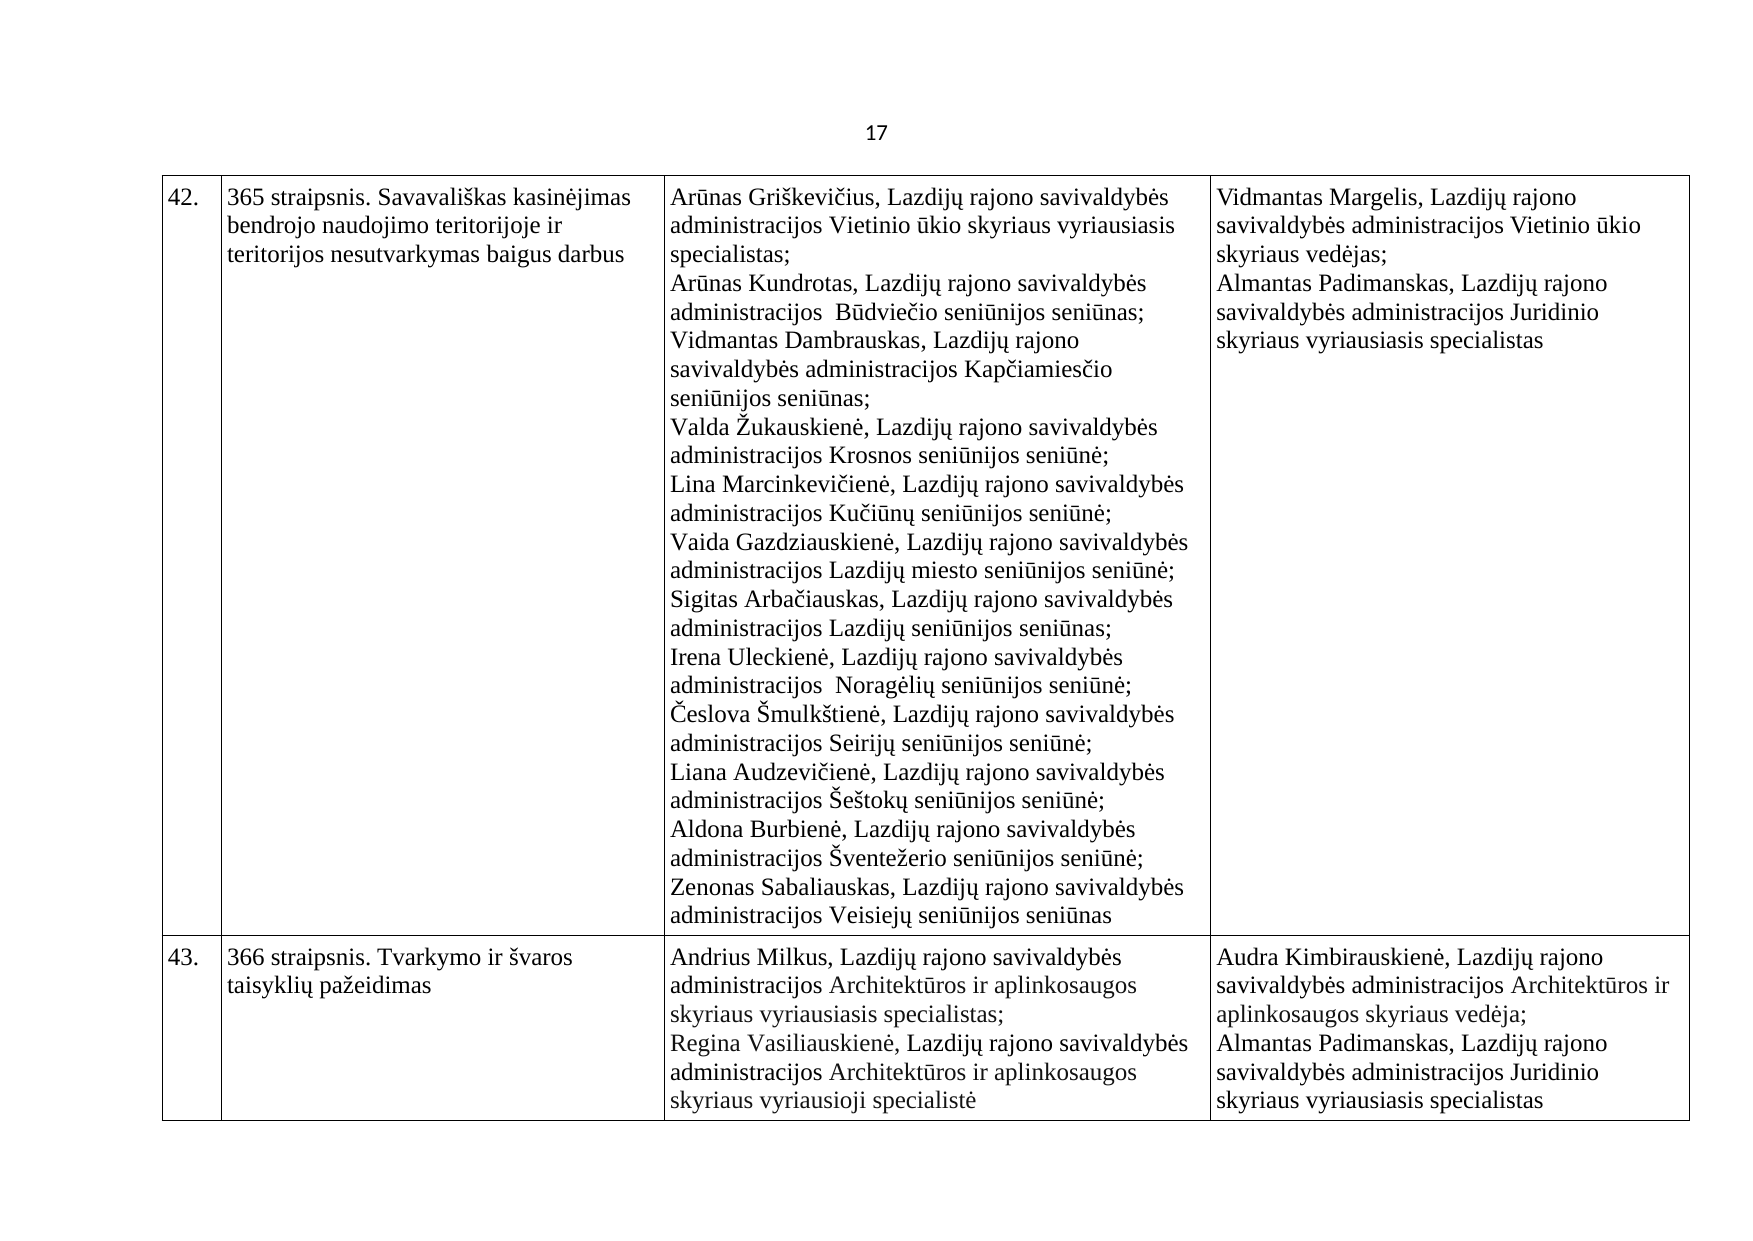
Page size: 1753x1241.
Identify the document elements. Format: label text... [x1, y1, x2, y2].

table_cell Arūnas Griškevičius, Lazdijų rajono savivaldybės administracijos Vietinio ūkio skyriaus vyriausiasis specialistas; Arūnas Kundrotas, Lazdijų rajono savivaldybės administracijos Būdviečio seniūnijos seniūnas; Vidmantas Dambrauskas, Lazdijų rajono savivaldybės administracijos Kapčiamiesčio seniūnijos seniūnas; Valda Žukauskienė, Lazdijų rajono savivaldybės administracijos Krosnos seniūnijos seniūnė; Lina Marcinkevičienė, Lazdijų rajono savivaldybės administracijos Kučiūnų seniūnijos seniūnė; Vaida Gazdziauskienė, Lazdijų rajono savivaldybės administracijos Lazdijų miesto seniūnijos seniūnė; Sigitas Arbačiauskas, Lazdijų rajono savivaldybės administracijos Lazdijų seniūnijos seniūnas; Irena Uleckienė, Lazdijų rajono savivaldybės administracijos Noragėlių seniūnijos seniūnė; Česlova Šmulkštienė, Lazdijų rajono savivaldybės administracijos Seirijų seniūnijos seniūnė; Liana Audzevičienė, Lazdijų rajono savivaldybės administracijos Šeštokų seniūnijos seniūnė; Aldona Burbienė, Lazdijų rajono savivaldybės administracijos Šventežerio seniūnijos seniūnė; Zenonas Sabaliauskas, Lazdijų rajono savivaldybės administracijos Veisiejų seniūnijos seniūnas [665, 176, 1210, 935]
table_cell 365 straipsnis. Savavališkas kasinėjimas bendrojo naudojimo teritorijoje ir teritorijos nesutvarkymas baigus darbus [222, 176, 664, 935]
table_cell 42. [163, 176, 221, 935]
table_cell 43. [163, 936, 221, 1120]
table_cell Vidmantas Margelis, Lazdijų rajono savivaldybės administracijos Vietinio ūkio skyriaus vedėjas; Almantas Padimanskas, Lazdijų rajono savivaldybės administracijos Juridinio skyriaus vyriausiasis specialistas [1211, 176, 1689, 935]
table_cell 366 straipsnis. Tvarkymo ir švaros taisyklių pažeidimas [222, 936, 664, 1120]
table_cell Andrius Milkus, Lazdijų rajono savivaldybės administracijos Architektūros ir aplinkosaugos skyriaus vyriausiasis specialistas; Regina Vasiliauskienė, Lazdijų rajono savivaldybės administracijos Architektūros ir aplinkosaugos skyriaus vyriausioji specialistė [665, 936, 1210, 1120]
table_cell Audra Kimbirauskienė, Lazdijų rajono savivaldybės administracijos Architektūros ir aplinkosaugos skyriaus vedėja; Almantas Padimanskas, Lazdijų rajono savivaldybės administracijos Juridinio skyriaus vyriausiasis specialistas [1211, 936, 1689, 1120]
